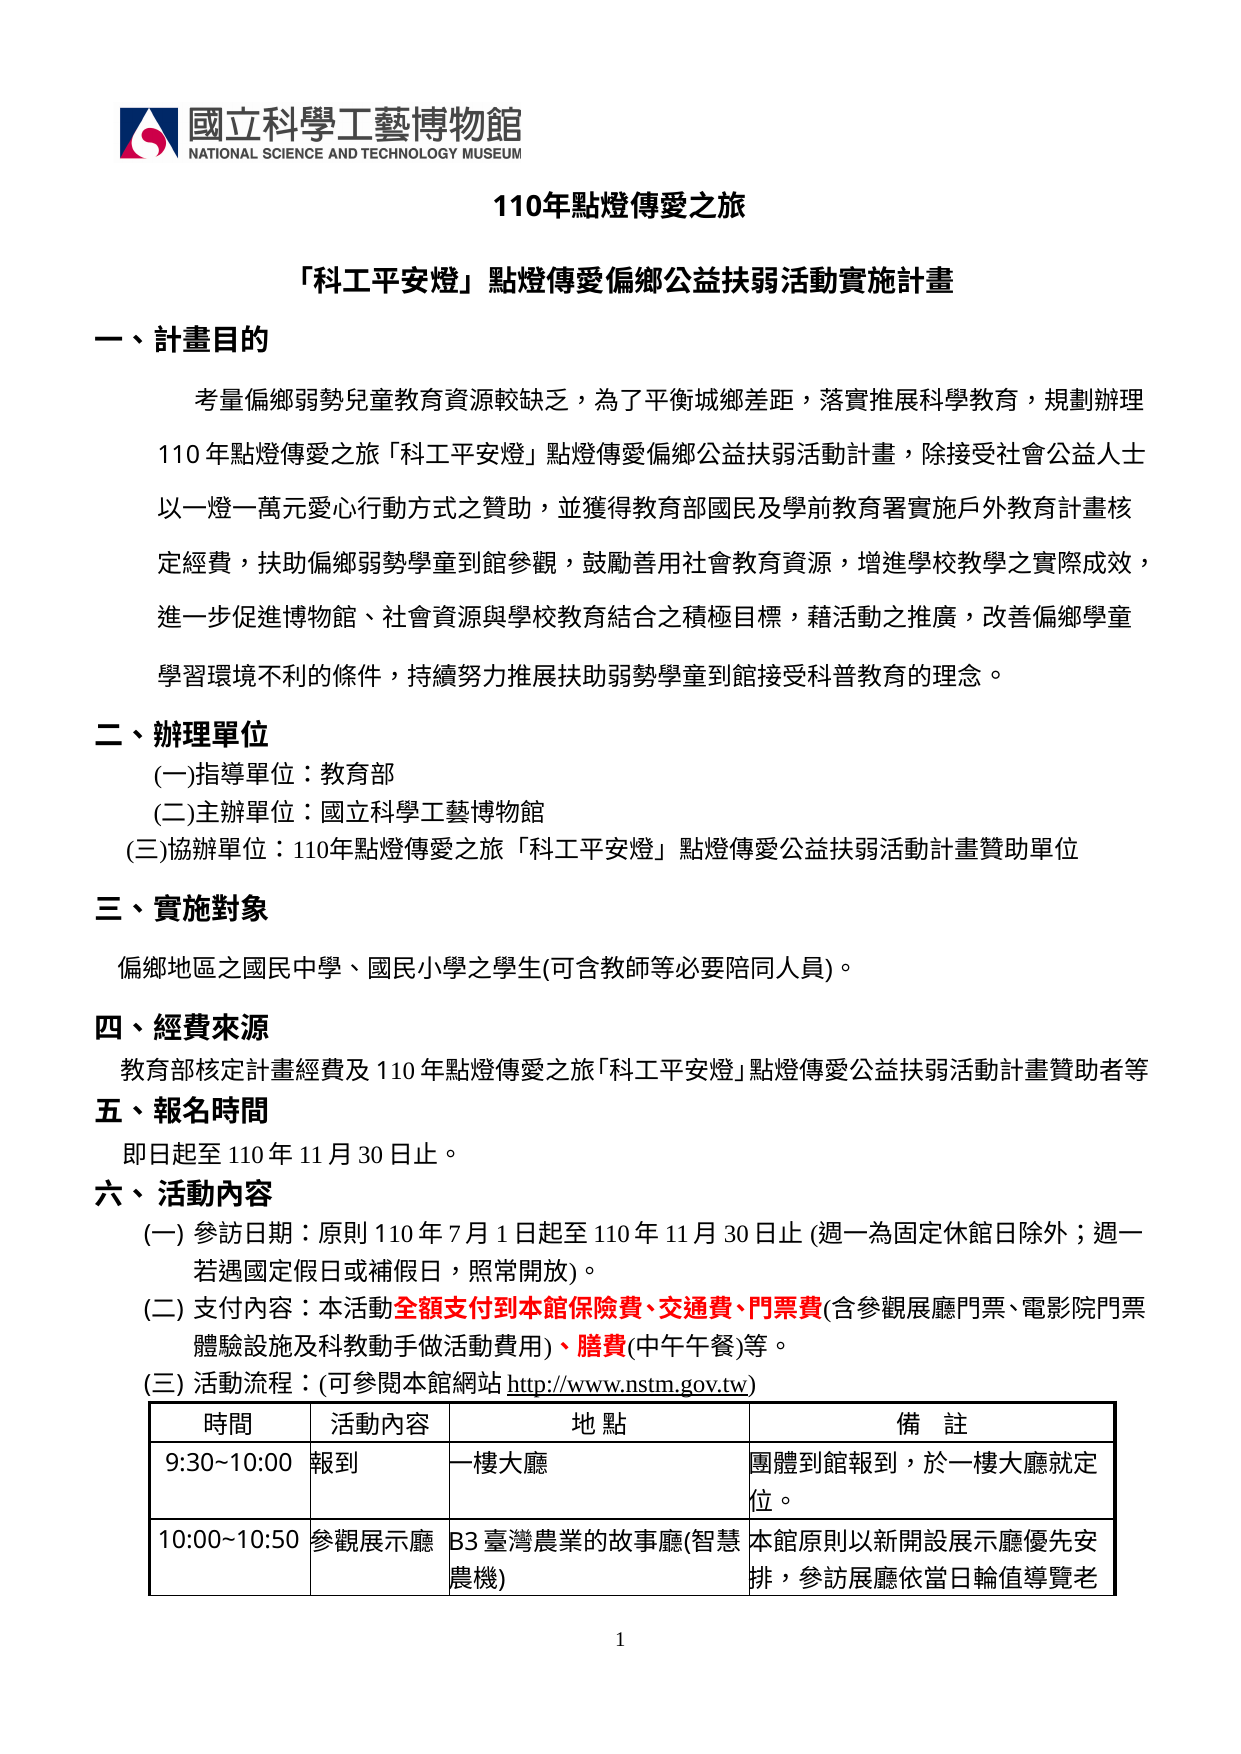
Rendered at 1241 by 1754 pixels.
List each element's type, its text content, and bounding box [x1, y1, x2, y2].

table_header 時間 [151, 1404, 310, 1441]
text (二)主辦單位：國立科學工藝博物館 [153, 791, 1146, 829]
list 活動流程：(可參閱本館網站http://www.nstm.gov.tw) [144, 1363, 1146, 1401]
subtitle 即日起至110年11月30日止。 [94, 1130, 1146, 1171]
table_cell 團體到館報到，於一樓大廳就定位。 [750, 1443, 1113, 1518]
table_cell 10:00~10:50 [151, 1520, 310, 1595]
table_cell 9:30~10:00 [151, 1443, 310, 1518]
text 三、實施對象 [94, 885, 1146, 927]
table_cell 一樓大廳 [450, 1443, 749, 1518]
text 考量偏鄉弱勢兒童教育資源較缺乏，為了平衡城鄉差距，落實推展科學教育，規劃辦理110年點燈傳愛之旅「科工平安燈」點燈傳愛偏鄉公益扶弱活動計畫，除接受社會公益人士以一燈一萬元愛心行動方式之贊助，並獲得教育部國民及學前教育署實施戶外教育計畫核定經費，扶助偏鄉弱勢學童到館參觀，鼓勵善用社會教育資源，增進學校教學之實際成效，進一步促進博物館、社會資源與學校教育結合之積極目標，藉活動之推廣，改善偏鄉學童學習環境不利的條件，持續努力推展扶助弱勢學童到館接受科普教育的理念。 [157, 380, 1146, 693]
table_header 活動內容 [311, 1404, 449, 1441]
table_cell 本館原則以新開設展示廳優先安排，參訪展廳依當日輪值導覽老 [750, 1520, 1113, 1595]
list 支付內容：本活動全額支付到本館保險費、交通費、門票費(含參觀展廳門票、電影院門票、體驗設施及科教動手做活動費用)、膳費(中午午餐)等。 [144, 1288, 1146, 1363]
table_header 地 點 [450, 1404, 749, 1441]
text 偏鄉地區之國民中學、國民小學之學生(可含教師等必要陪同人員)。 [94, 949, 1146, 985]
text 110年點燈傳愛之旅 [94, 167, 1144, 242]
table_cell 參觀展示廳 [311, 1520, 449, 1595]
text (一)指導單位：教育部 [124, 754, 1146, 791]
subtitle 四、經費來源 [94, 1005, 1146, 1046]
table_header 備 註 [750, 1404, 1113, 1441]
list 參訪日期：原則110年7月1日起至110年11月30日止 (週一為固定休館日除外；週一若遇國定假日或補假日，照常開放)。 [144, 1213, 1146, 1288]
subtitle 一、計畫目的 [94, 317, 1146, 359]
text 「科工平安燈」點燈傳愛偏鄉公益扶弱活動實施計畫 [94, 242, 1144, 317]
text (三)協辦單位：110年點燈傳愛之旅「科工平安燈」點燈傳愛公益扶弱活動計畫贊助單位 [94, 829, 1144, 866]
table_cell 報到 [311, 1443, 449, 1518]
subtitle 教育部核定計畫經費及110年點燈傳愛之旅「科工平安燈」點燈傳愛公益扶弱活動計畫贊助者等。 [94, 1046, 1146, 1088]
subtitle 活動內容 [94, 1171, 1146, 1213]
subtitle 五、報名時間 [94, 1088, 1146, 1130]
table_cell B3臺灣農業的故事廳(智慧農機) [450, 1520, 749, 1595]
subtitle 二、辦理單位 [94, 712, 1146, 754]
